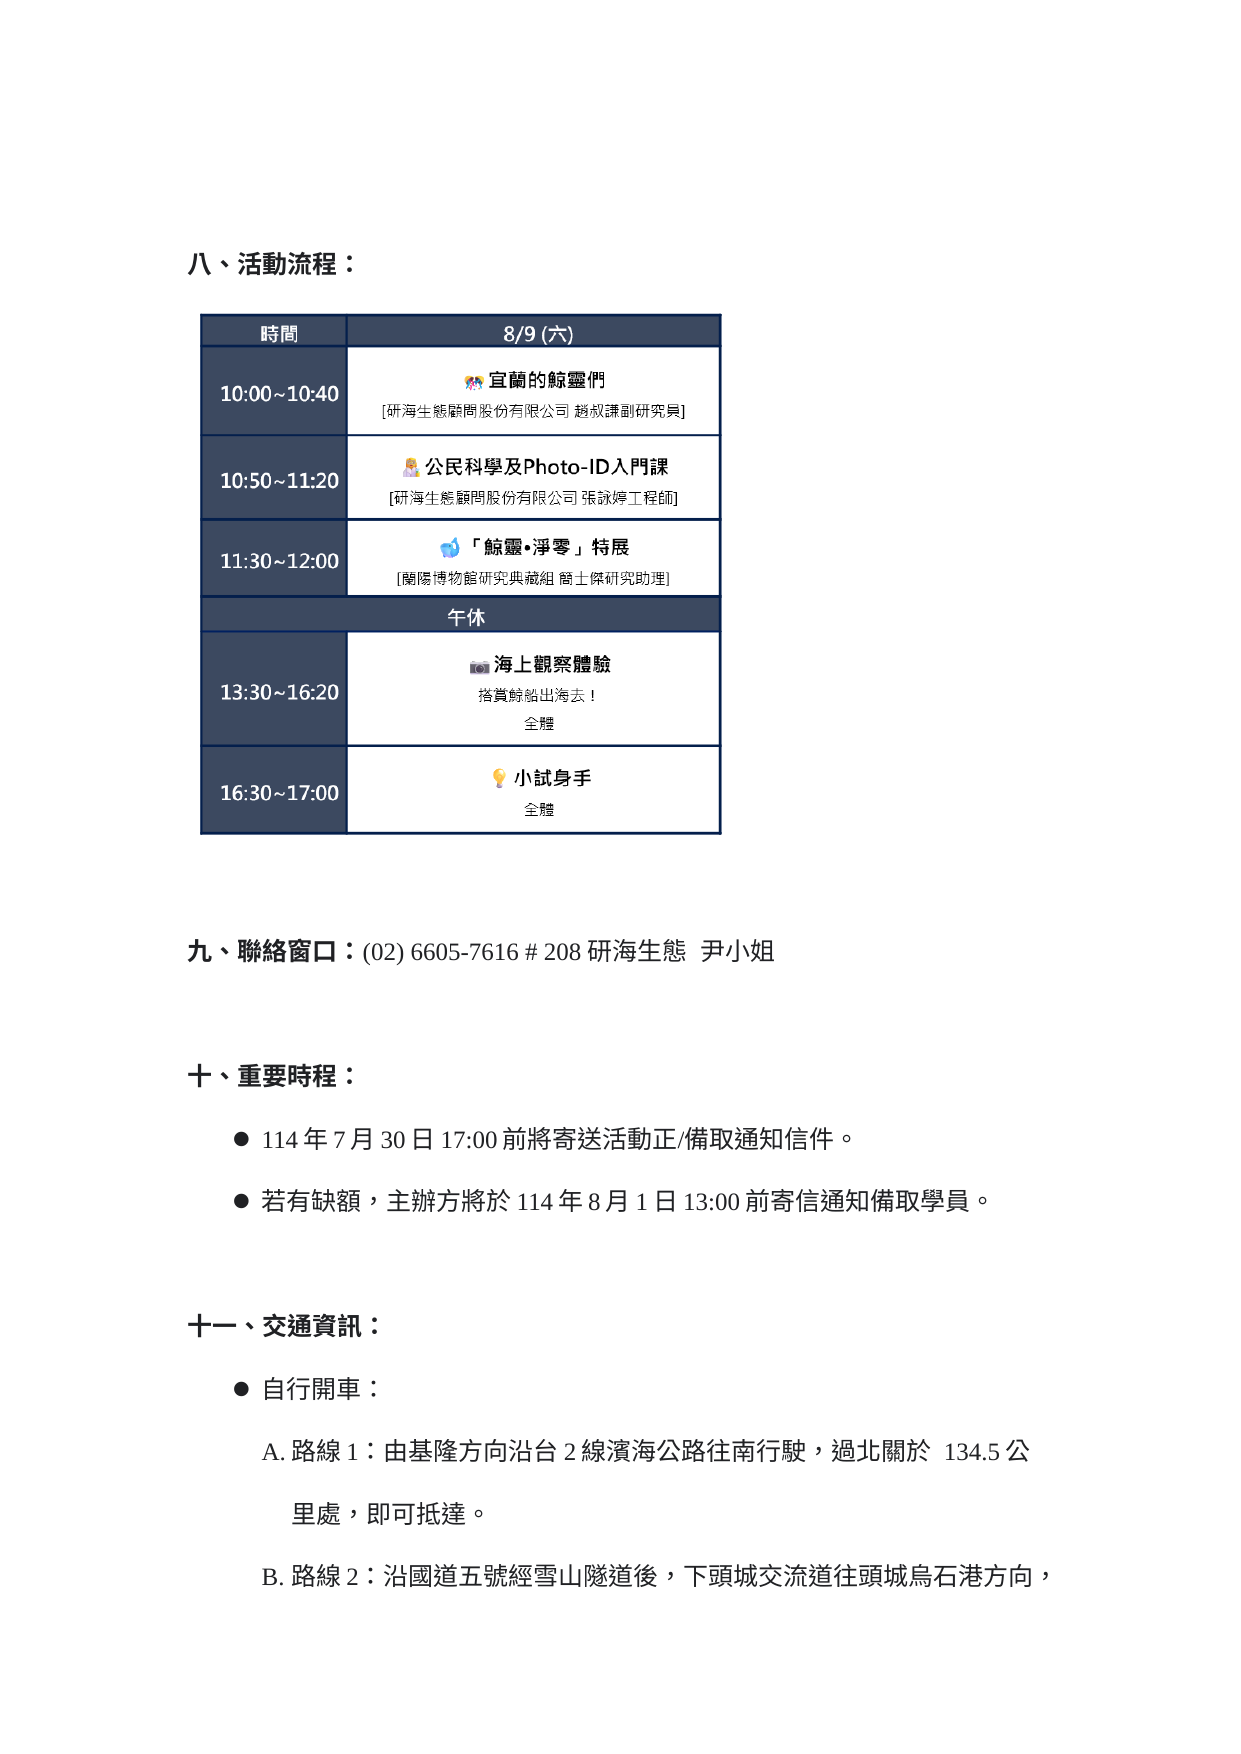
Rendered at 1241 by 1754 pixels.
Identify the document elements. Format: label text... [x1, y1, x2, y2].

text 九、聯絡窗口：(02) 6605-7616 # 208 研海生態 尹小姐 [187, 908, 1053, 971]
list 路線1：由基隆方向沿台2線濱海公路往南行駛，過北關於 134.5公里處，即可抵達。 [261, 1408, 1053, 1533]
list 114年7月30日17:00前將寄送活動正/備取通知信件。 [232, 1096, 1053, 1158]
text 十一、交通資訊： [187, 1283, 1053, 1346]
list 路線2：沿國道五號經雪山隧道後，下頭城交流道往頭城烏石港方向，於台2線134.5公里處，即可抵達。 [261, 1533, 1053, 1596]
list 自行開車： [232, 1346, 1053, 1408]
text 八、活動流程： [187, 221, 1053, 283]
text 十、重要時程： [187, 1033, 1053, 1096]
list 若有缺額，主辦方將於114年8月1日13:00前寄信通知備取學員。 [232, 1158, 1053, 1221]
